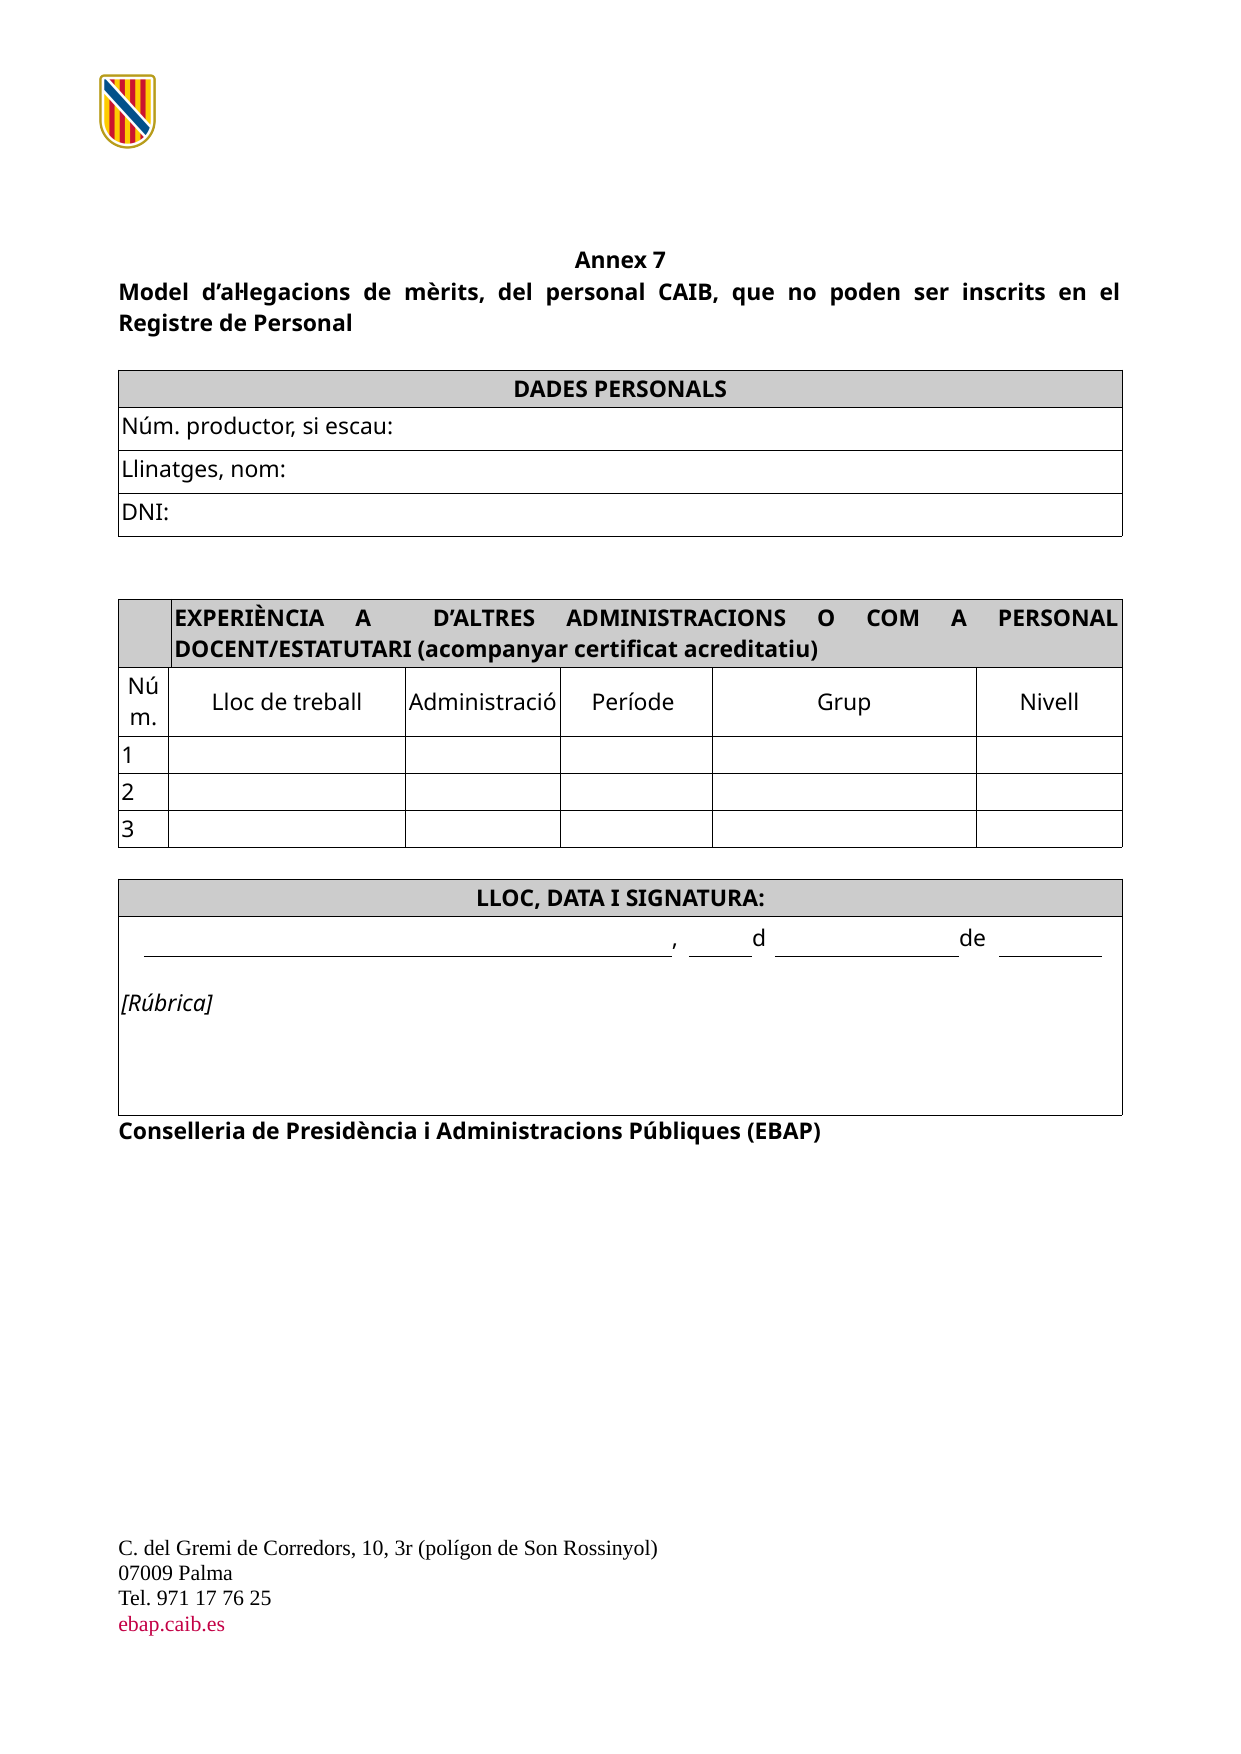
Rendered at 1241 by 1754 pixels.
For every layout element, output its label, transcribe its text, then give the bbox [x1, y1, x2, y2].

table_cell [977, 811, 1122, 847]
table_cell [561, 774, 712, 810]
table_cell [169, 737, 405, 773]
table_header , [672, 919, 689, 956]
picture [81, 46, 174, 177]
table_cell Lloc de treball [169, 668, 405, 736]
table_cell 3 [119, 811, 168, 847]
table_header [999, 919, 1102, 956]
table_cell 2 [119, 774, 168, 810]
table_header [689, 919, 752, 956]
table_cell [169, 811, 405, 847]
table_cell Nivell [977, 668, 1122, 736]
table_cell Grup [713, 668, 976, 736]
table_cell [977, 774, 1122, 810]
table_cell [Rúbrica] [119, 917, 1122, 1115]
table_header [775, 919, 959, 956]
table_cell [713, 774, 976, 810]
table_cell [406, 774, 560, 810]
text Conselleria de Presidència i Administracions Públiques (EBAP) [118, 1116, 1122, 1146]
table_header d [752, 919, 775, 956]
table_cell Administració [406, 668, 560, 736]
table_cell Període [561, 668, 712, 736]
table_header DADES PERSONALS [119, 371, 1122, 407]
table_cell [561, 811, 712, 847]
table_header [1102, 919, 1119, 956]
table_cell [713, 737, 976, 773]
table_cell Llinatges, nom: [119, 451, 1122, 493]
text Annex 7 [118, 244, 1122, 276]
text Model d’al·legacions de mèrits, del personal CAIB, que no poden ser inscrits en el Registre de Personal [118, 276, 1122, 338]
table_header [121, 919, 144, 956]
table_cell 1 [119, 737, 168, 773]
table_cell Núm. productor, si escau: [119, 408, 1122, 450]
table_cell [406, 737, 560, 773]
table_cell [561, 737, 712, 773]
table_cell DNI: [119, 494, 1122, 536]
table_cell [406, 811, 560, 847]
table_header [119, 600, 171, 667]
table_header LLOC, DATA I SIGNATURA: [119, 880, 1122, 916]
table_cell Núm. [119, 668, 168, 736]
table_cell [169, 774, 405, 810]
table_cell [713, 811, 976, 847]
table_header EXPERIÈNCIA A D’ALTRES ADMINISTRACIONS O COM A PERSONAL DOCENT/ESTATUTARI (acompanyar certificat acreditatiu) [172, 600, 1122, 667]
table_cell [977, 737, 1122, 773]
table_header de [959, 919, 999, 956]
table_header [144, 919, 672, 956]
